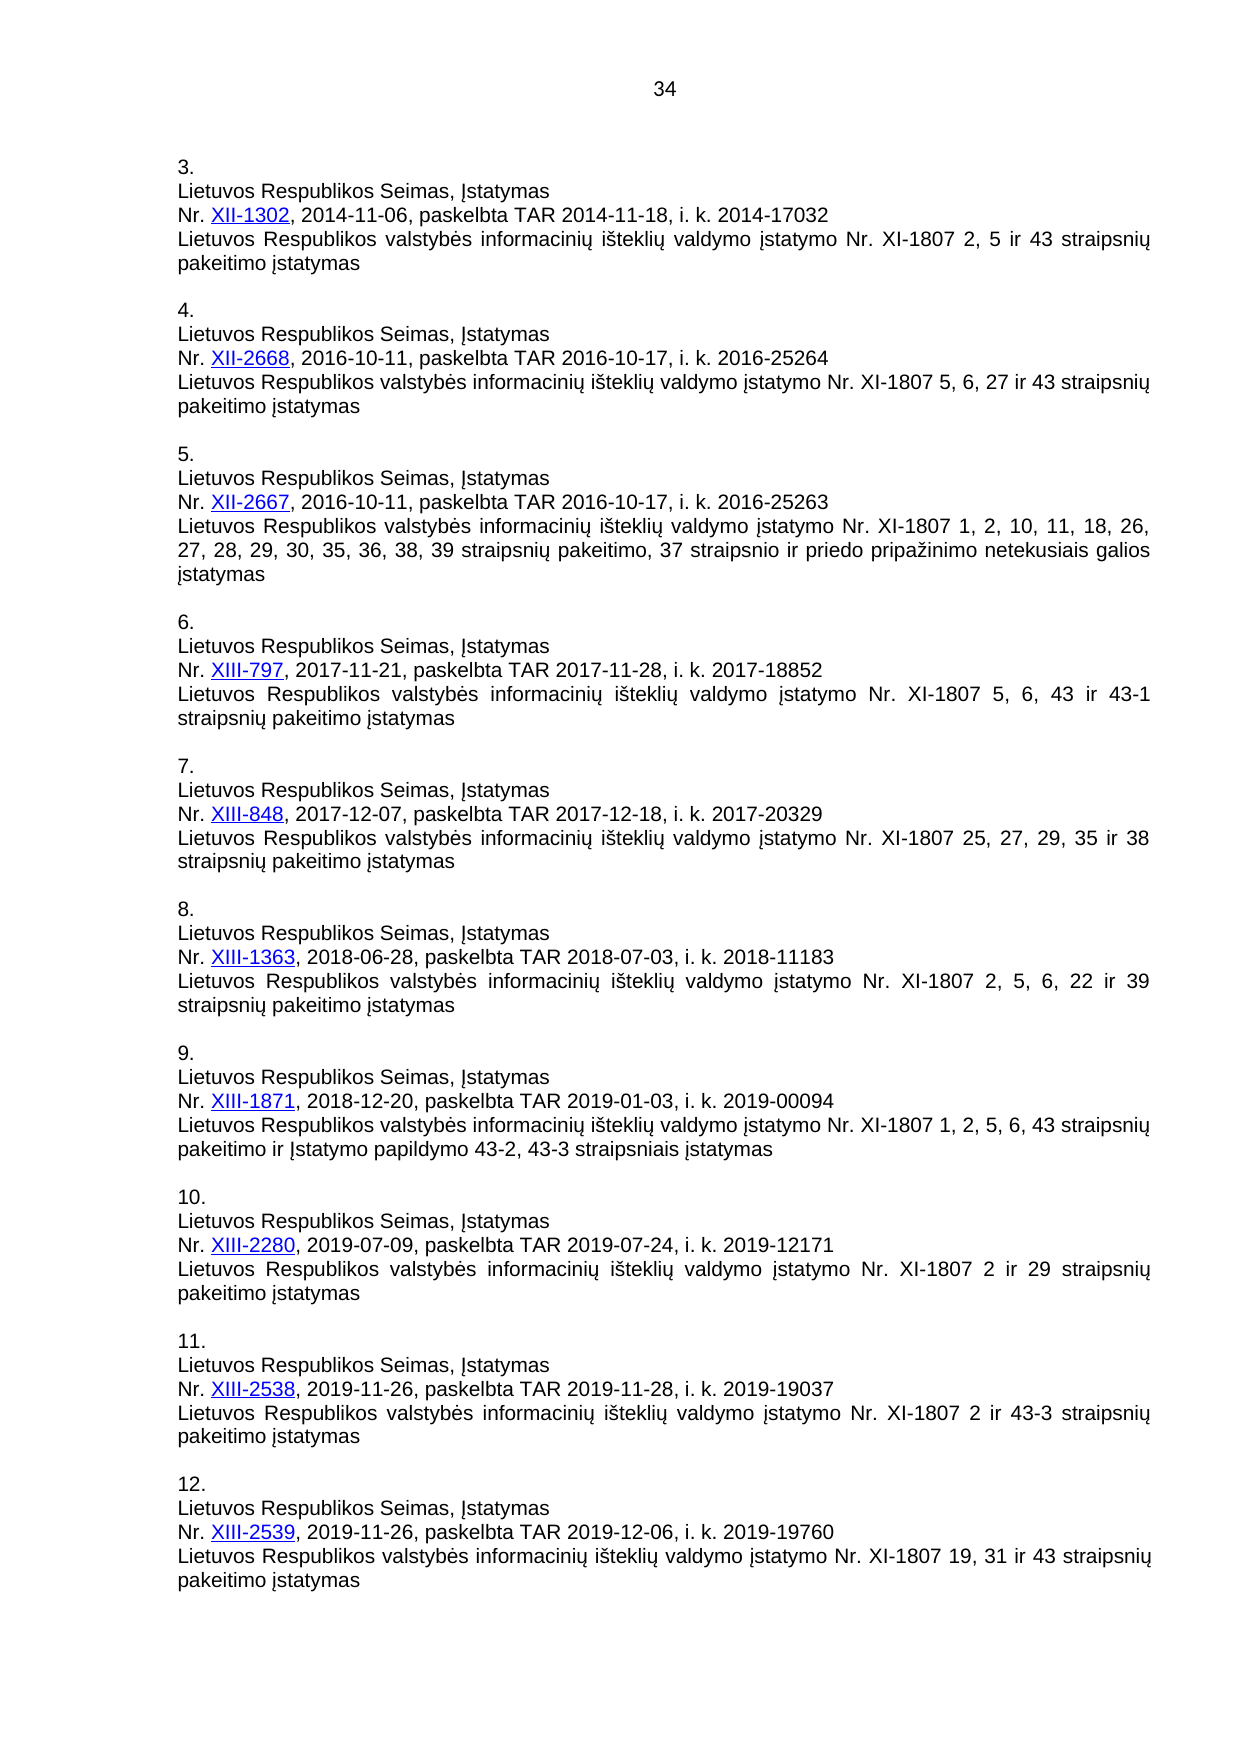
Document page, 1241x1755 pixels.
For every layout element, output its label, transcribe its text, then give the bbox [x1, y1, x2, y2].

text 7. [177, 753, 1152, 777]
text Lietuvos Respublikos valstybės informacinių išteklių valdymo įstatymo Nr. XI-1807 19, 31 ir 43 straipsnių pakeitimo įstatymas [177, 1544, 1152, 1592]
text Nr. XIII-848, 2017-12-07, paskelbta TAR 2017-12-18, i. k. 2017-20329 [177, 801, 1152, 825]
text Lietuvos Respublikos Seimas, Įstatymas [177, 1496, 1152, 1520]
text Lietuvos Respublikos Seimas, Įstatymas [177, 777, 1152, 801]
text Nr. XIII-2538, 2019-11-26, paskelbta TAR 2019-11-28, i. k. 2019-19037 [177, 1376, 1152, 1400]
text Nr. XII-2667, 2016-10-11, paskelbta TAR 2016-10-17, i. k. 2016-25263 [177, 490, 1152, 514]
text Nr. XIII-1363, 2018-06-28, paskelbta TAR 2018-07-03, i. k. 2018-11183 [177, 945, 1152, 969]
text Lietuvos Respublikos Seimas, Įstatymas [177, 921, 1152, 945]
text Nr. XIII-2280, 2019-07-09, paskelbta TAR 2019-07-24, i. k. 2019-12171 [177, 1233, 1152, 1257]
text 4. [177, 298, 1152, 322]
text Lietuvos Respublikos valstybės informacinių išteklių valdymo įstatymo Nr. XI-1807 1, 2, 5, 6, 43 straipsnių pakeitimo ir Įstatymo papildymo 43-2, 43-3 straipsniais įstatymas [177, 1113, 1152, 1161]
text Lietuvos Respublikos Seimas, Įstatymas [177, 466, 1152, 490]
text Lietuvos Respublikos valstybės informacinių išteklių valdymo įstatymo Nr. XI-1807 5, 6, 43 ir 43-1 straipsnių pakeitimo įstatymas [177, 682, 1152, 729]
text Lietuvos Respublikos Seimas, Įstatymas [177, 178, 1152, 202]
text Lietuvos Respublikos Seimas, Įstatymas [177, 1065, 1152, 1089]
text 9. [177, 1041, 1152, 1065]
text Lietuvos Respublikos valstybės informacinių išteklių valdymo įstatymo Nr. XI-1807 1, 2, 10, 11, 18, 26, 27, 28, 29, 30, 35, 36, 38, 39 straipsnių pakeitimo, 37 straipsnio ir priedo pripažinimo netekusiais galios įstatymas [177, 514, 1152, 586]
text 8. [177, 897, 1152, 921]
text 3. [177, 154, 1152, 178]
text Lietuvos Respublikos Seimas, Įstatymas [177, 1209, 1152, 1233]
text Lietuvos Respublikos valstybės informacinių išteklių valdymo įstatymo Nr. XI-1807 5, 6, 27 ir 43 straipsnių pakeitimo įstatymas [177, 370, 1152, 418]
text Lietuvos Respublikos Seimas, Įstatymas [177, 634, 1152, 658]
text 11. [177, 1328, 1152, 1352]
text Nr. XIII-2539, 2019-11-26, paskelbta TAR 2019-12-06, i. k. 2019-19760 [177, 1520, 1152, 1544]
text Nr. XIII-1871, 2018-12-20, paskelbta TAR 2019-01-03, i. k. 2019-00094 [177, 1089, 1152, 1113]
text Nr. XIII-797, 2017-11-21, paskelbta TAR 2017-11-28, i. k. 2017-18852 [177, 658, 1152, 682]
text Lietuvos Respublikos valstybės informacinių išteklių valdymo įstatymo Nr. XI-1807 2, 5 ir 43 straipsnių pakeitimo įstatymas [177, 226, 1152, 274]
text 6. [177, 610, 1152, 634]
text Lietuvos Respublikos Seimas, Įstatymas [177, 322, 1152, 346]
text Lietuvos Respublikos valstybės informacinių išteklių valdymo įstatymo Nr. XI-1807 2 ir 29 straipsnių pakeitimo įstatymas [177, 1257, 1152, 1304]
text 12. [177, 1472, 1152, 1496]
text Lietuvos Respublikos Seimas, Įstatymas [177, 1352, 1152, 1376]
text 5. [177, 442, 1152, 466]
text 10. [177, 1185, 1152, 1209]
text Lietuvos Respublikos valstybės informacinių išteklių valdymo įstatymo Nr. XI-1807 25, 27, 29, 35 ir 38 straipsnių pakeitimo įstatymas [177, 825, 1152, 873]
text Nr. XII-2668, 2016-10-11, paskelbta TAR 2016-10-17, i. k. 2016-25264 [177, 346, 1152, 370]
text Lietuvos Respublikos valstybės informacinių išteklių valdymo įstatymo Nr. XI-1807 2, 5, 6, 22 ir 39 straipsnių pakeitimo įstatymas [177, 969, 1152, 1017]
text Nr. XII-1302, 2014-11-06, paskelbta TAR 2014-11-18, i. k. 2014-17032 [177, 202, 1152, 226]
text Lietuvos Respublikos valstybės informacinių išteklių valdymo įstatymo Nr. XI-1807 2 ir 43-3 straipsnių pakeitimo įstatymas [177, 1400, 1152, 1448]
